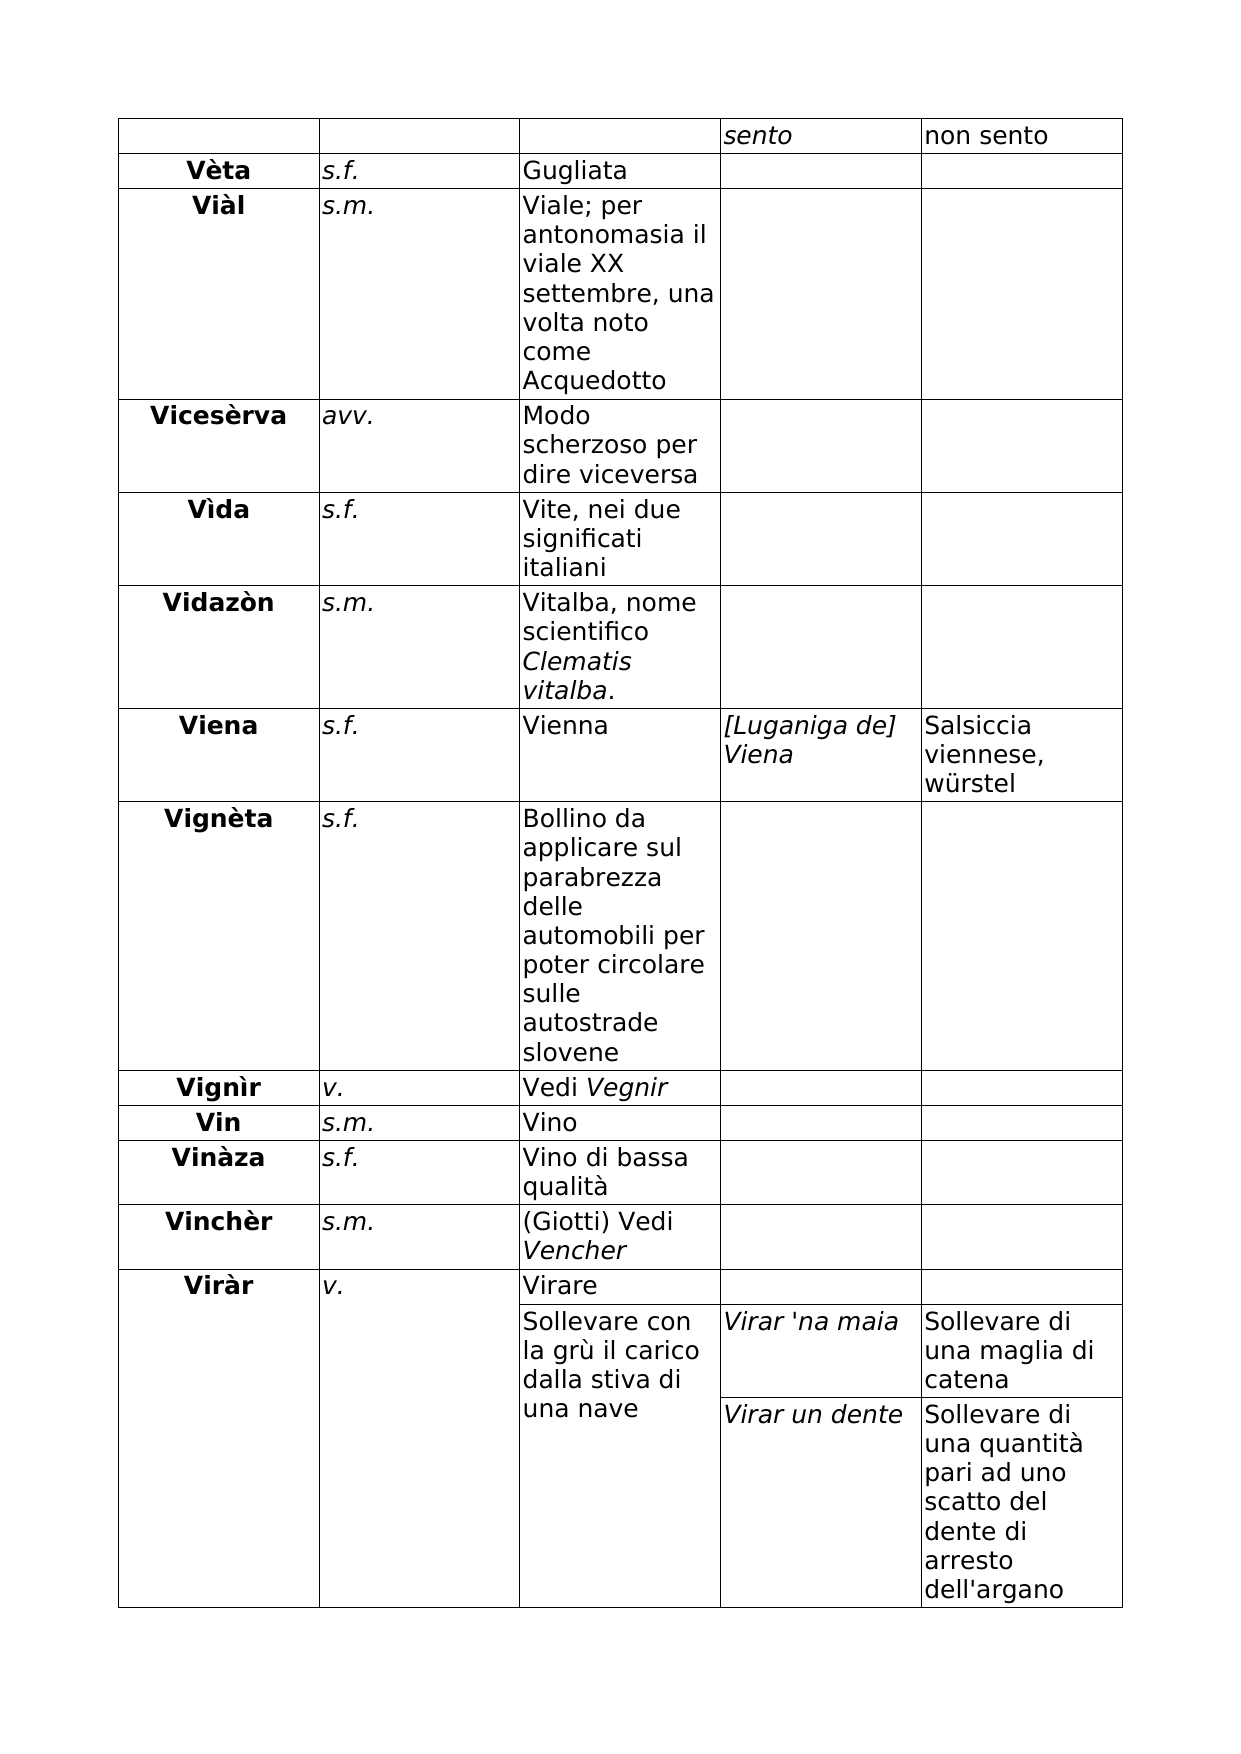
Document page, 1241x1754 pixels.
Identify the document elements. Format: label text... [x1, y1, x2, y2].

table_cell [922, 189, 1122, 398]
table_cell [721, 586, 921, 708]
table_cell [922, 802, 1122, 1070]
table_cell Vèta [119, 154, 319, 188]
table_cell [922, 400, 1122, 492]
table_cell s.m. [320, 1106, 519, 1140]
table_cell Vidazòn [119, 586, 319, 708]
table_cell [922, 1270, 1122, 1304]
table_cell Vite, nei due significati italiani [520, 493, 720, 585]
table_cell [922, 1205, 1122, 1268]
table_cell Virar un dente [721, 1398, 921, 1607]
table_cell Vinàza [119, 1141, 319, 1204]
table_cell Vignèta [119, 802, 319, 1070]
table_cell s.f. [320, 1141, 519, 1204]
table_cell Modo scherzoso per dire viceversa [520, 400, 720, 492]
table_cell Vignìr [119, 1071, 319, 1105]
table_cell Vin [119, 1106, 319, 1140]
table_cell [721, 1270, 921, 1304]
table_cell [721, 189, 921, 398]
table_cell [922, 154, 1122, 188]
table_cell Virare [520, 1270, 720, 1304]
table_cell Sollevare con la grù il carico dalla stiva di una nave [520, 1305, 720, 1607]
table_cell [119, 119, 319, 153]
table_cell [922, 586, 1122, 708]
table_cell v. [320, 1071, 519, 1105]
table_cell Vino [520, 1106, 720, 1140]
table_cell [520, 119, 720, 153]
table_cell s.m. [320, 189, 519, 398]
table_cell [721, 1141, 921, 1204]
table_cell Viale; per antonomasia il viale XX settembre, una volta noto come Acquedotto [520, 189, 720, 398]
table_cell [721, 802, 921, 1070]
table_cell Vicesèrva [119, 400, 319, 492]
table_cell [922, 1071, 1122, 1105]
table_cell [721, 493, 921, 585]
table_cell Viàl [119, 189, 319, 398]
table_cell s.f. [320, 154, 519, 188]
table_cell Virar 'na maia [721, 1305, 921, 1397]
table_cell v. [320, 1270, 519, 1607]
table_cell [721, 1106, 921, 1140]
table_cell [320, 119, 519, 153]
table_cell Bollino da applicare sul parabrezza delle automobili per poter circolare sulle autostrade slovene [520, 802, 720, 1070]
table_cell (Giotti) Vedi Vencher [520, 1205, 720, 1268]
table_cell s.f. [320, 709, 519, 801]
table_cell [721, 1071, 921, 1105]
table_cell sento [721, 119, 921, 153]
table_cell [922, 493, 1122, 585]
table_cell Vinchèr [119, 1205, 319, 1268]
table_cell Vitalba, nome scientifico Clematis vitalba. [520, 586, 720, 708]
table_cell [721, 154, 921, 188]
table_cell Viràr [119, 1270, 319, 1607]
table_cell [922, 1106, 1122, 1140]
table_cell Vedi Vegnir [520, 1071, 720, 1105]
table_cell Salsiccia viennese, würstel [922, 709, 1122, 801]
table_cell avv. [320, 400, 519, 492]
table_cell Gugliata [520, 154, 720, 188]
table_cell s.m. [320, 586, 519, 708]
table_cell s.f. [320, 493, 519, 585]
table_cell [922, 1141, 1122, 1204]
table_cell [721, 400, 921, 492]
table_cell non sento [922, 119, 1122, 153]
table_cell [721, 1205, 921, 1268]
table_cell s.f. [320, 802, 519, 1070]
table_cell Sollevare di una quantità pari ad uno scatto del dente di arresto dell'argano [922, 1398, 1122, 1607]
table_cell s.m. [320, 1205, 519, 1268]
table_cell Vino di bassa qualità [520, 1141, 720, 1204]
table_cell Vìda [119, 493, 319, 585]
table_cell [Luganiga de] Viena [721, 709, 921, 801]
table_cell Sollevare di una maglia di catena [922, 1305, 1122, 1397]
table_cell Vienna [520, 709, 720, 801]
table_cell Viena [119, 709, 319, 801]
